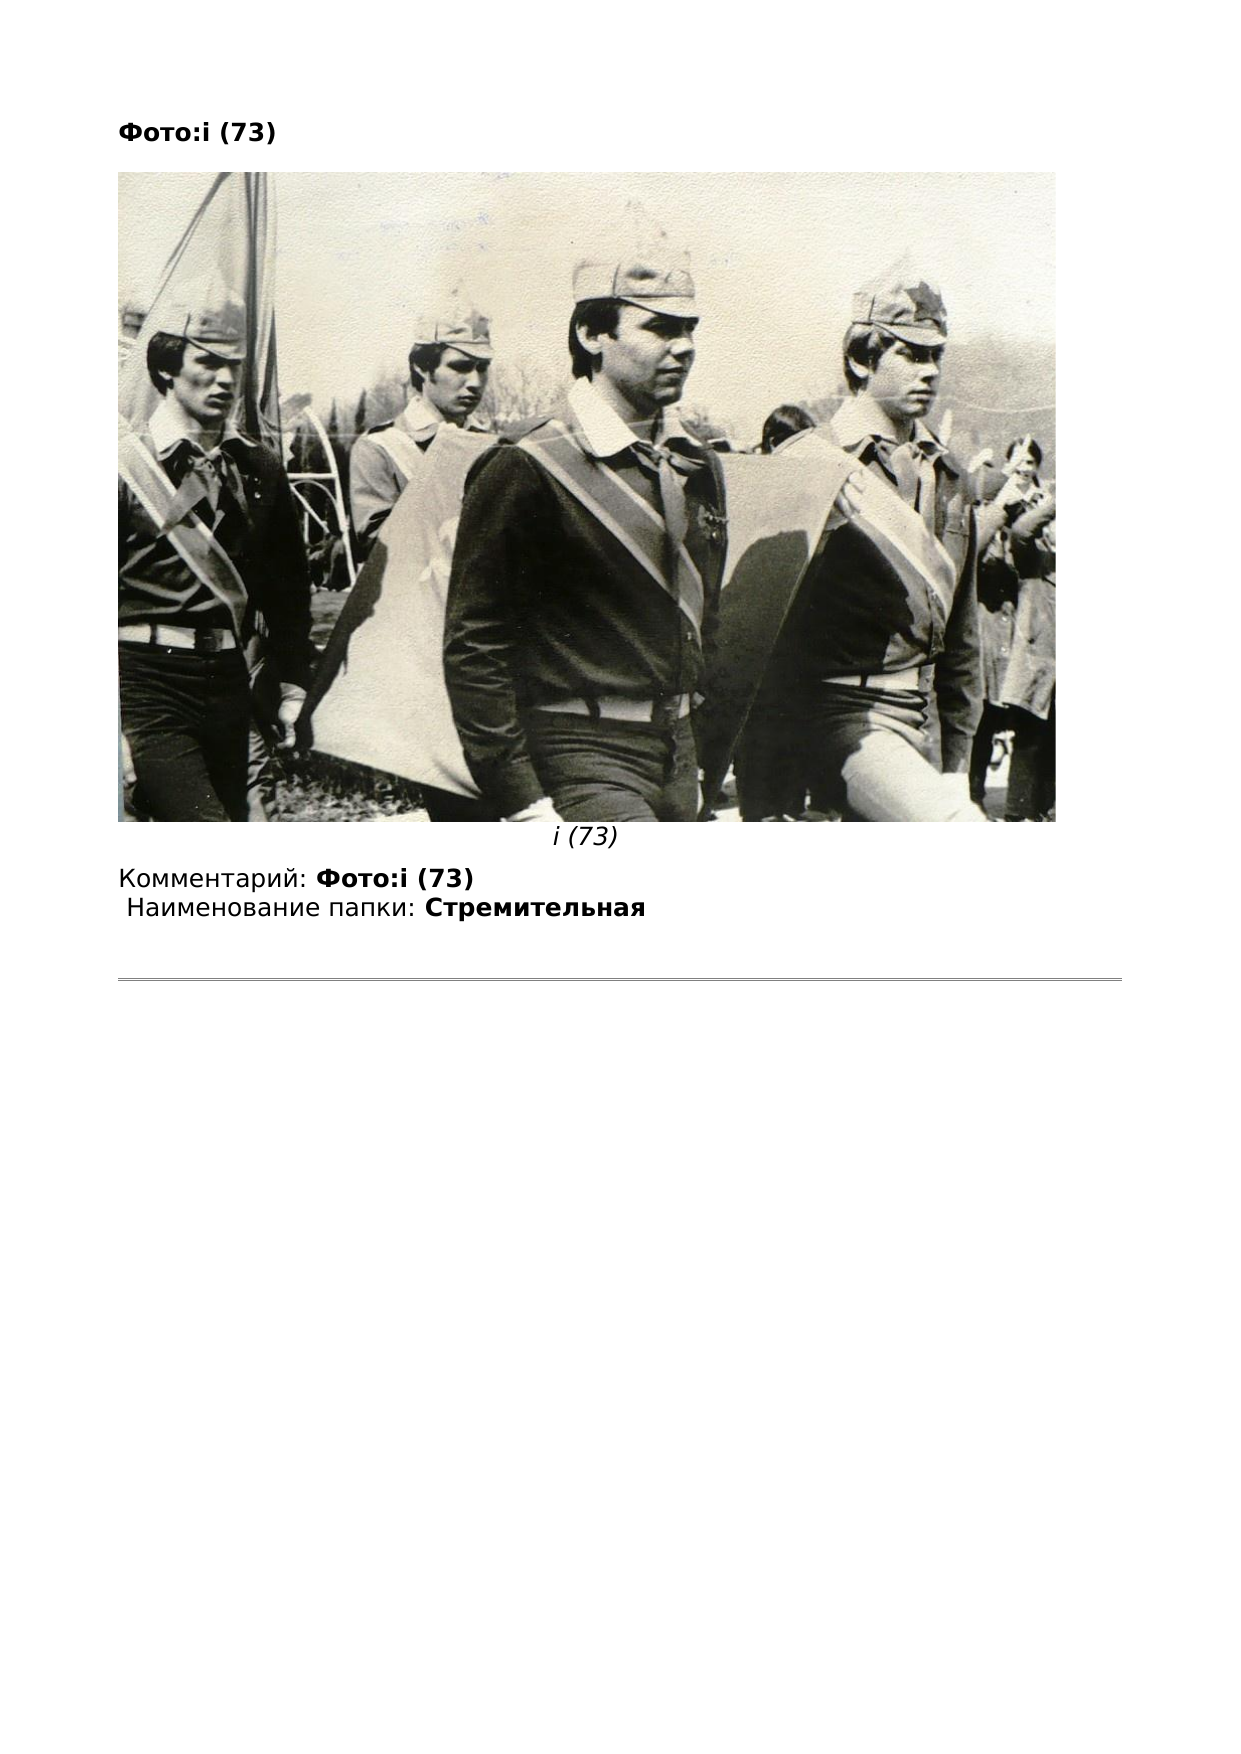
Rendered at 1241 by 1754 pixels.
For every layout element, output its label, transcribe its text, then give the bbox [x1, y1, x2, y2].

text Комментарий: Фото:i (73) Наименование папки: Стремительная [118, 864, 1122, 951]
subtitle Фото:i (73) [118, 118, 1122, 147]
picture [118, 172, 1056, 822]
text i (73) [118, 822, 1056, 851]
